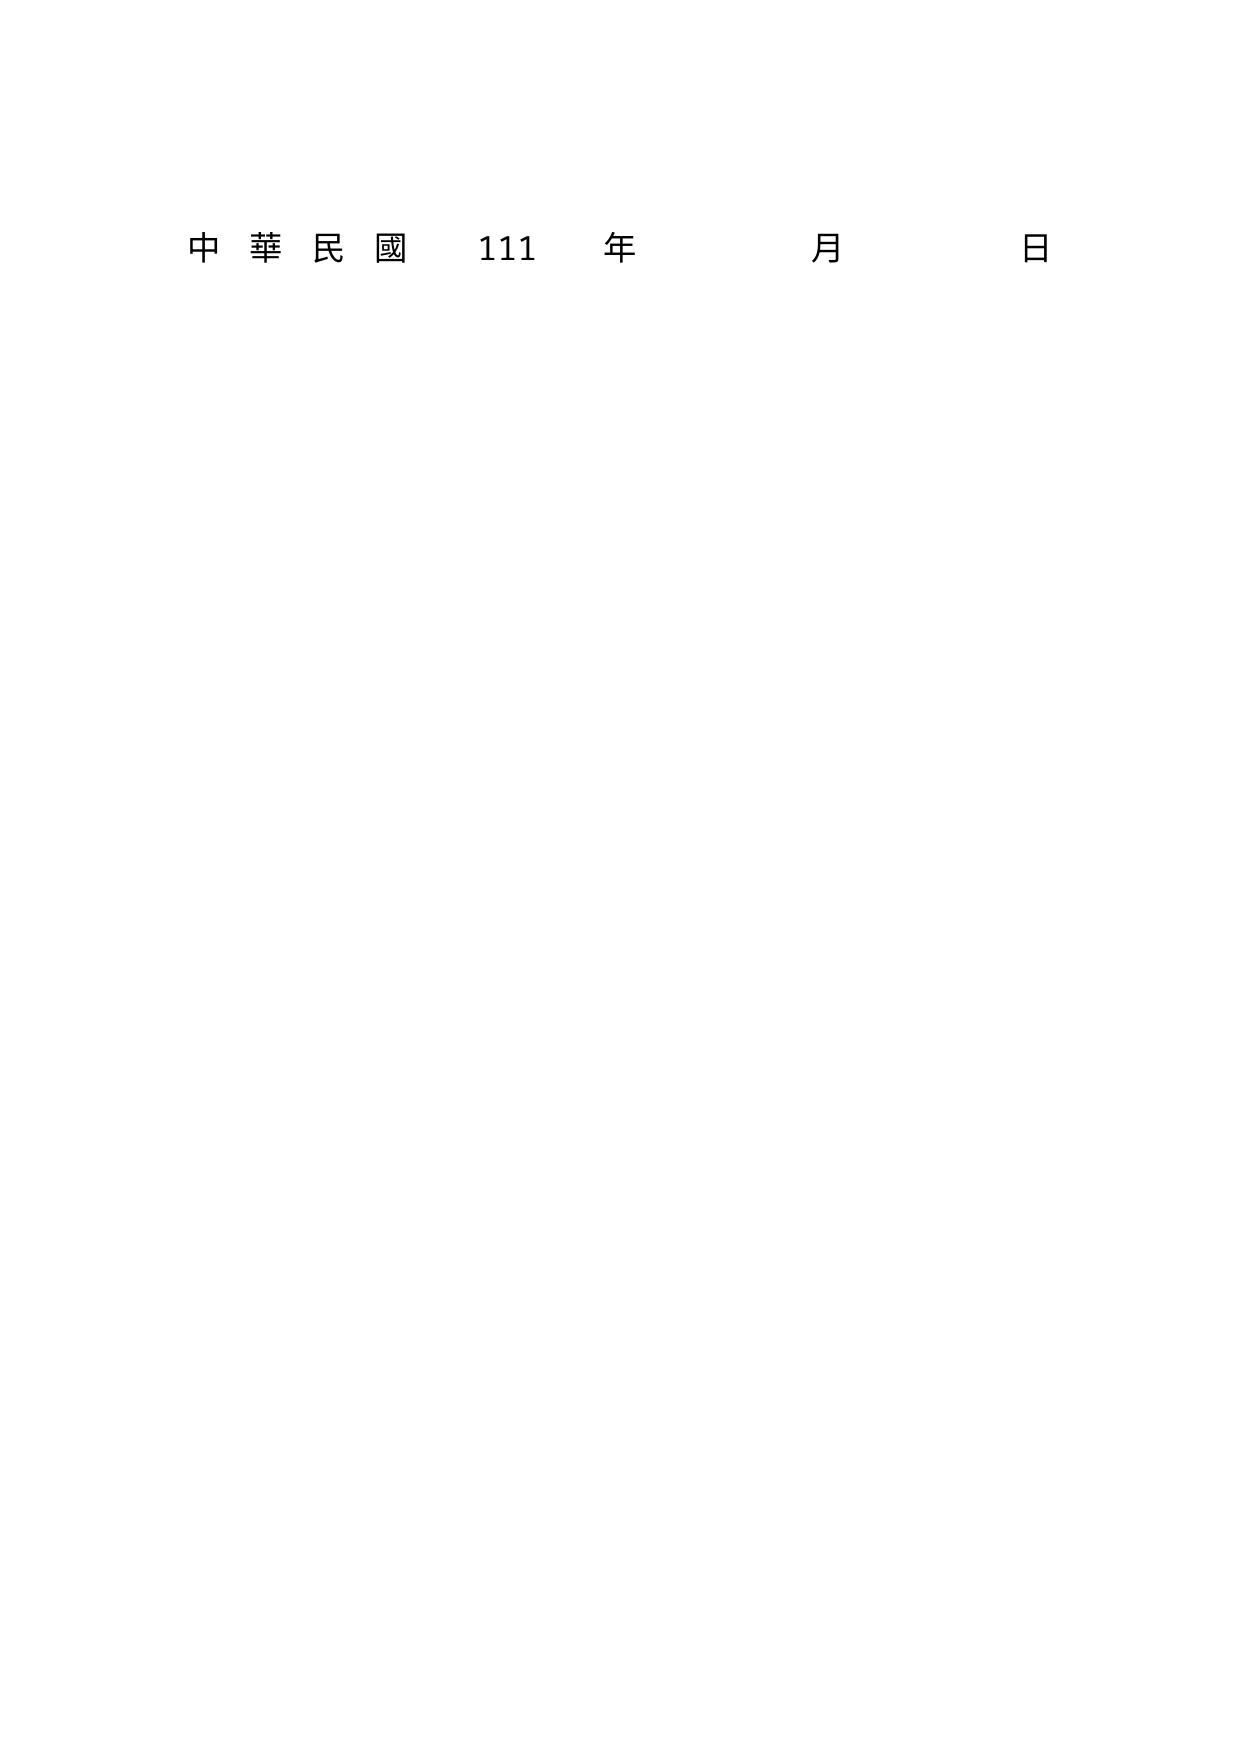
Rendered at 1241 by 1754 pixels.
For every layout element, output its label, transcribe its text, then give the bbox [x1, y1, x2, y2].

text 中 華 民 國 111 年 月 日 [120, 204, 1120, 267]
